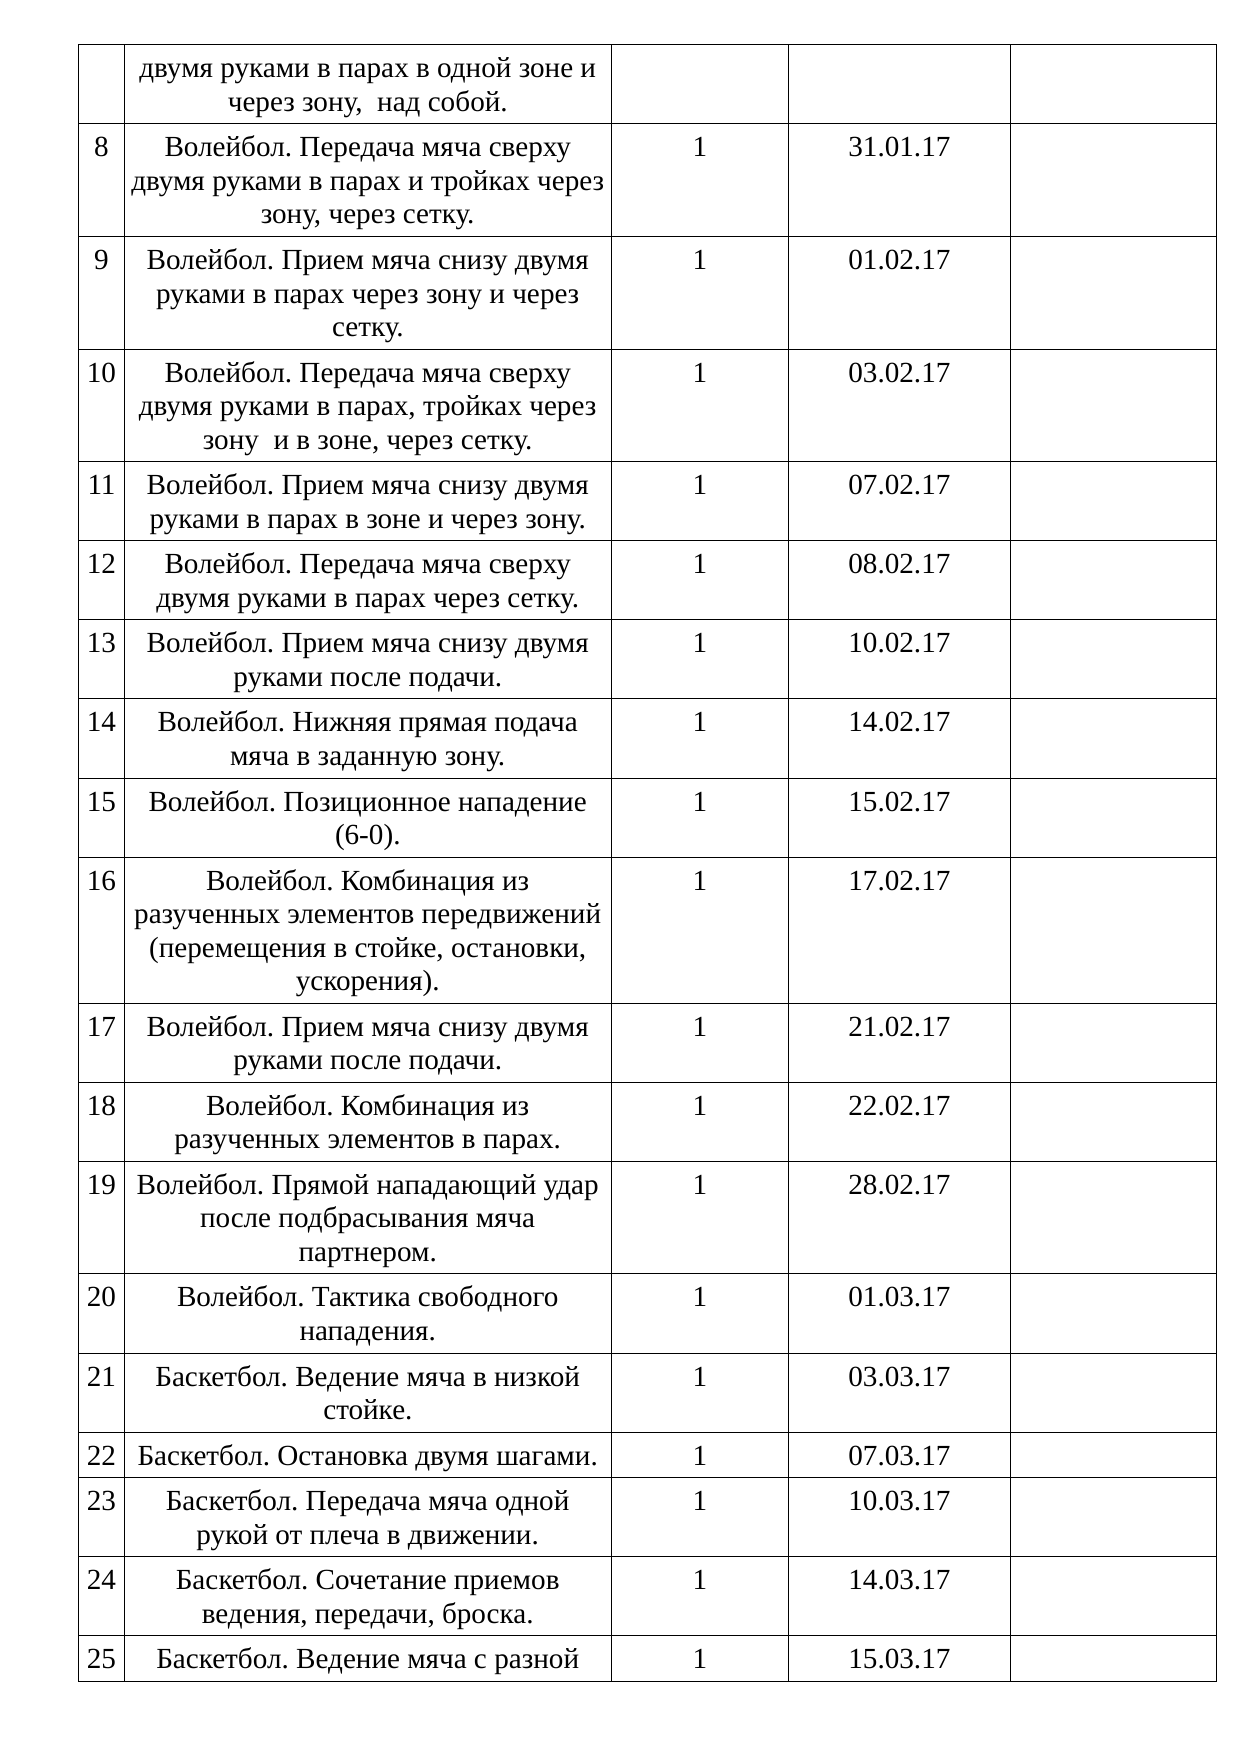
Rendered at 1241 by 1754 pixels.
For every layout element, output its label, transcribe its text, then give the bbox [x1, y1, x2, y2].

table_cell 12 [79, 541, 124, 619]
table_cell [1011, 858, 1216, 1003]
table_cell [1011, 1636, 1216, 1681]
table_cell Волейбол. Прием мяча снизу двумя руками после подачи. [125, 620, 611, 698]
table_cell [1011, 620, 1216, 698]
table_cell Баскетбол. Ведение мяча с разной [125, 1636, 611, 1681]
table_cell 18 [79, 1083, 124, 1161]
table_cell [1011, 1354, 1216, 1431]
table_cell 1 [612, 350, 788, 461]
table_cell [1011, 1557, 1216, 1635]
table_cell 10.02.17 [789, 620, 1010, 698]
table_cell 1 [612, 699, 788, 777]
table_cell 17.02.17 [789, 858, 1010, 1003]
table_cell [1011, 699, 1216, 777]
table_cell 19 [79, 1162, 124, 1273]
table_cell Баскетбол. Передача мяча одной рукой от плеча в движении. [125, 1478, 611, 1556]
table_cell [1011, 462, 1216, 540]
table_cell 1 [612, 541, 788, 619]
table_cell 15.02.17 [789, 779, 1010, 856]
table_cell 1 [612, 779, 788, 856]
table_cell 01.03.17 [789, 1274, 1010, 1352]
table_cell 1 [612, 1083, 788, 1161]
table_cell Волейбол. Прием мяча снизу двумя руками в парах через зону и через сетку. [125, 237, 611, 348]
table_cell [1011, 350, 1216, 461]
table_cell 1 [612, 1478, 788, 1556]
table_cell 1 [612, 1557, 788, 1635]
table_cell 1 [612, 124, 788, 236]
table_cell 20 [79, 1274, 124, 1352]
table_cell Волейбол. Комбинация из разученных элементов в парах. [125, 1083, 611, 1161]
table_cell 17 [79, 1004, 124, 1082]
table_cell 15.03.17 [789, 1636, 1010, 1681]
table_cell 16 [79, 858, 124, 1003]
table_cell 1 [612, 462, 788, 540]
table_cell [1011, 1083, 1216, 1161]
table_cell 03.03.17 [789, 1354, 1010, 1431]
table_cell Волейбол. Передача мяча сверху двумя руками в парах и тройках через зону, через сетку. [125, 124, 611, 236]
table_cell [1011, 1274, 1216, 1352]
table_cell 14.02.17 [789, 699, 1010, 777]
table_cell 25 [79, 1636, 124, 1681]
table_cell 22 [79, 1433, 124, 1477]
table_cell 1 [612, 1274, 788, 1352]
table_cell Волейбол. Позиционное нападение (6-0). [125, 779, 611, 856]
table_cell 1 [612, 1004, 788, 1082]
table_cell 01.02.17 [789, 237, 1010, 348]
table_cell двумя руками в парах в одной зоне и через зону, над собой. [125, 45, 611, 123]
table_cell 1 [612, 858, 788, 1003]
table_cell 21.02.17 [789, 1004, 1010, 1082]
table_cell 1 [612, 1162, 788, 1273]
table_cell [1011, 1433, 1216, 1477]
table_cell 07.03.17 [789, 1433, 1010, 1477]
table_cell [1011, 124, 1216, 236]
table_cell Баскетбол. Сочетание приемов ведения, передачи, броска. [125, 1557, 611, 1635]
table_cell 24 [79, 1557, 124, 1635]
table_cell [79, 45, 124, 123]
table_cell [1011, 1004, 1216, 1082]
table_cell Волейбол. Нижняя прямая подача мяча в заданную зону. [125, 699, 611, 777]
table_cell 15 [79, 779, 124, 856]
table_cell 28.02.17 [789, 1162, 1010, 1273]
table_cell 11 [79, 462, 124, 540]
table_cell [1011, 779, 1216, 856]
table_cell 21 [79, 1354, 124, 1431]
table_cell 08.02.17 [789, 541, 1010, 619]
table_cell 8 [79, 124, 124, 236]
table_cell [612, 45, 788, 123]
table_cell 9 [79, 237, 124, 348]
table_cell [1011, 237, 1216, 348]
table_cell Волейбол. Прямой нападающий удар после подбрасывания мяча партнером. [125, 1162, 611, 1273]
table_cell 14.03.17 [789, 1557, 1010, 1635]
table_cell Волейбол. Прием мяча снизу двумя руками после подачи. [125, 1004, 611, 1082]
table_cell 14 [79, 699, 124, 777]
table_cell Волейбол. Тактика свободного нападения. [125, 1274, 611, 1352]
table_cell 22.02.17 [789, 1083, 1010, 1161]
table_cell 13 [79, 620, 124, 698]
table_cell Волейбол. Передача мяча сверху двумя руками в парах через сетку. [125, 541, 611, 619]
table_cell 07.02.17 [789, 462, 1010, 540]
table_cell 1 [612, 1636, 788, 1681]
table_cell 1 [612, 1354, 788, 1431]
table_cell [789, 45, 1010, 123]
table_cell Баскетбол. Остановка двумя шагами. [125, 1433, 611, 1477]
table_cell [1011, 1162, 1216, 1273]
table_cell 23 [79, 1478, 124, 1556]
table_cell 10 [79, 350, 124, 461]
table_cell 10.03.17 [789, 1478, 1010, 1556]
table_cell [1011, 1478, 1216, 1556]
table_cell Баскетбол. Ведение мяча в низкой стойке. [125, 1354, 611, 1431]
table_cell [1011, 45, 1216, 123]
table_cell 1 [612, 620, 788, 698]
table_cell 31.01.17 [789, 124, 1010, 236]
table_cell [1011, 541, 1216, 619]
table_cell Волейбол. Комбинация из разученных элементов передвижений (перемещения в стойке, остановки, ускорения). [125, 858, 611, 1003]
table_cell 03.02.17 [789, 350, 1010, 461]
table_cell Волейбол. Прием мяча снизу двумя руками в парах в зоне и через зону. [125, 462, 611, 540]
table_cell 1 [612, 1433, 788, 1477]
table_cell Волейбол. Передача мяча сверху двумя руками в парах, тройках через зону и в зоне, через сетку. [125, 350, 611, 461]
table_cell 1 [612, 237, 788, 348]
